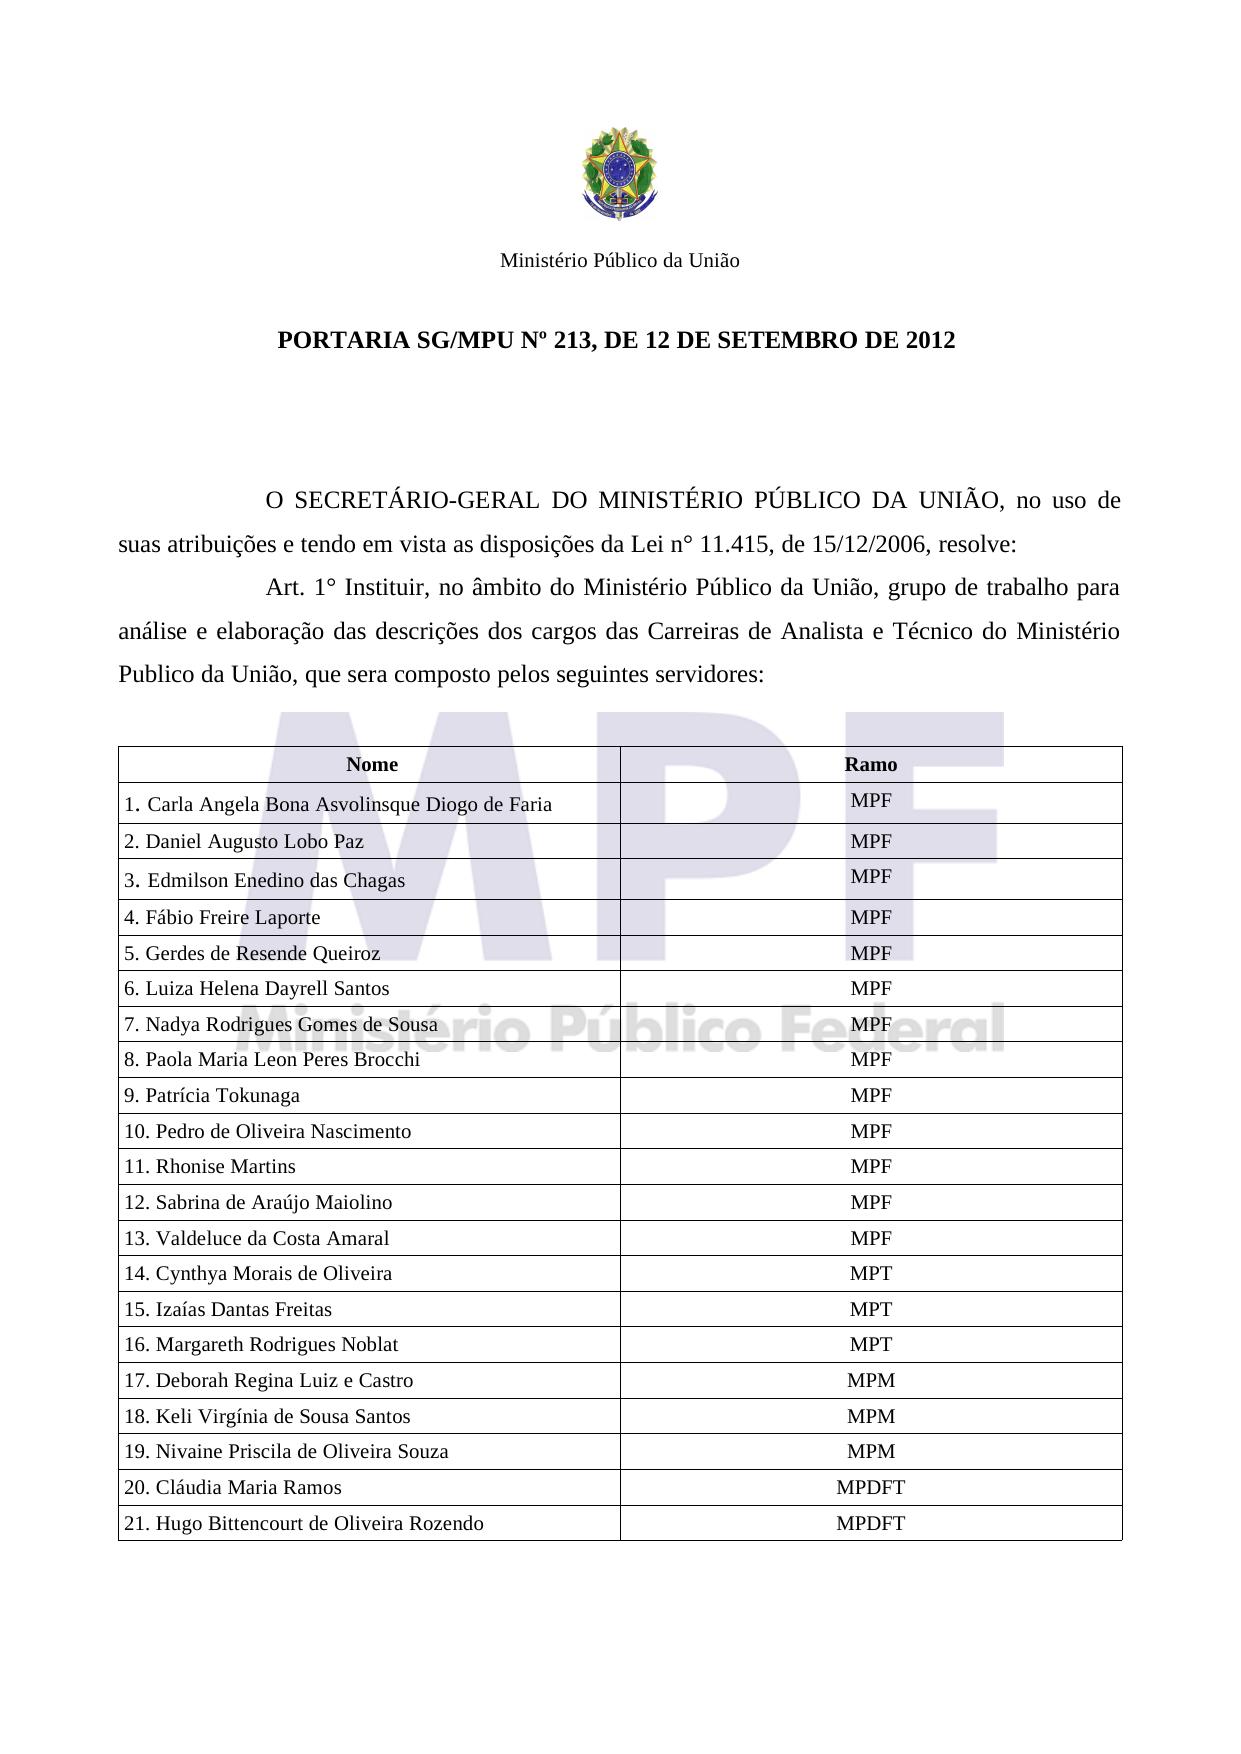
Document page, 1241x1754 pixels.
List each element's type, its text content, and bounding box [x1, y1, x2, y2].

table_cell MPF [621, 1114, 1122, 1148]
table_cell MPF [621, 1149, 1122, 1184]
table_cell 4. Fábio Freire Laporte [119, 900, 620, 934]
table_cell MPF [621, 1042, 1122, 1077]
table_cell 6. Luiza Helena Dayrell Santos [119, 971, 620, 1006]
table_cell MPF [621, 859, 1122, 899]
table_cell MPF [621, 1078, 1122, 1113]
table_cell 1. Carla Angela Bona Asvolinsque Diogo de Faria [119, 783, 620, 823]
table_cell 17. Deborah Regina Luiz e Castro [119, 1363, 620, 1398]
table_cell 8. Paola Maria Leon Peres Brocchi [119, 1042, 620, 1077]
text Art. 1° Instituir, no âmbito do Ministério Público da União, grupo de trabalho para análise e elaboração das descrições dos cargos das Carreiras de Analista e Técnico do Ministério Publico da União, que sera composto pelos seguintes servidores: [118, 572, 1122, 688]
table_cell MPF [621, 783, 1122, 823]
table_cell MPDFT [621, 1470, 1122, 1504]
table_cell 9. Patrícia Tokunaga [119, 1078, 620, 1113]
table_cell 2. Daniel Augusto Lobo Paz [119, 824, 620, 858]
text O SECRETÁRIO-GERAL DO MINISTÉRIO PÚBLICO DA UNIÃO, no uso de suas atribuições e tendo em vista as disposições da Lei n° 11.415, de 15/12/2006, resolve: [118, 485, 1122, 558]
table_cell MPF [621, 824, 1122, 858]
table_cell 3. Edmilson Enedino das Chagas [119, 859, 620, 899]
table_cell MPF [621, 900, 1122, 934]
table_cell MPM [621, 1434, 1122, 1469]
table_header Ramo [621, 747, 1122, 782]
table_cell MPF [621, 1007, 1122, 1041]
table_cell MPM [621, 1363, 1122, 1398]
table_cell MPF [621, 936, 1122, 970]
table_cell 5. Gerdes de Resende Queiroz [119, 936, 620, 970]
table_cell MPT [621, 1327, 1122, 1362]
table_cell 14. Cynthya Morais de Oliveira [119, 1256, 620, 1291]
table_cell MPM [621, 1399, 1122, 1433]
table_cell MPF [621, 1221, 1122, 1255]
table_cell MPDFT [621, 1506, 1122, 1540]
table_cell 16. Margareth Rodrigues Noblat [119, 1327, 620, 1362]
table_cell 12. Sabrina de Araújo Maiolino [119, 1185, 620, 1219]
table_cell MPT [621, 1292, 1122, 1326]
table_cell MPT [621, 1256, 1122, 1291]
table_cell 15. Izaías Dantas Freitas [119, 1292, 620, 1326]
text PORTARIA SG/MPU Nº 213, DE 12 DE SETEMBRO DE 2012 [118, 325, 1122, 354]
table_cell MPF [621, 1185, 1122, 1219]
table_cell 18. Keli Virgínia de Sousa Santos [119, 1399, 620, 1433]
table_cell 19. Nivaine Priscila de Oliveira Souza [119, 1434, 620, 1469]
table_header Nome [119, 747, 620, 782]
picture [236, 712, 1004, 746]
table_cell 20. Cláudia Maria Ramos [119, 1470, 620, 1504]
table_cell 21. Hugo Bittencourt de Oliveira Rozendo [119, 1506, 620, 1540]
table_cell 11. Rhonise Martins [119, 1149, 620, 1184]
table_cell 13. Valdeluce da Costa Amaral [119, 1221, 620, 1255]
table_cell MPF [621, 971, 1122, 1006]
table_cell 7. Nadya Rodrigues Gomes de Sousa [119, 1007, 620, 1041]
table_cell 10. Pedro de Oliveira Nascimento [119, 1114, 620, 1148]
